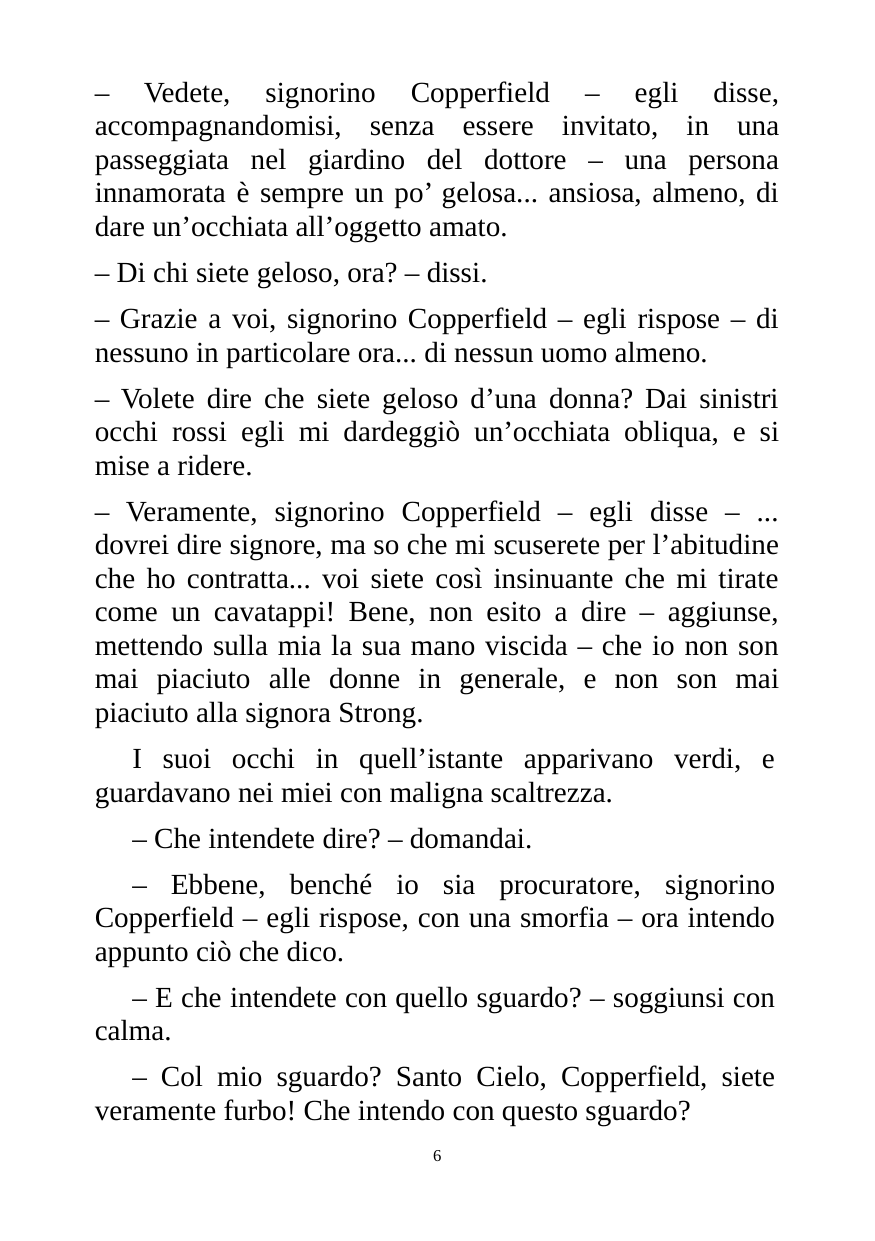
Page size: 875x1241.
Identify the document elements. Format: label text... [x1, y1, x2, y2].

text – Che intendete dire? – domandai. [94, 821, 776, 854]
text – Vedete, signorino Copperfield – egli disse, accompagnandomisi, senza essere invitato, in una passeggiata nel giardino del dottore – una persona innamorata è sempre un po’ gelosa... ansiosa, almeno, di dare un’occhiata all’oggetto amato. [94, 75, 779, 243]
text – Veramente, signorino Copperfield – egli disse – ... dovrei dire signore, ma so che mi scuserete per l’abitudine che ho contratta... voi siete così insinuante che mi tirate come un cavatappi! Bene, non esito a dire – aggiunse, mettendo sulla mia la sua mano viscida – che io non son mai piaciuto alle donne in generale, e non son mai piaciuto alla signora Strong. [94, 494, 779, 729]
text – Ebbene, benché io sia procuratore, signorino Copperfield – egli rispose, con una smorfia – ora intendo appunto ciò che dico. [94, 867, 776, 967]
text – Col mio sguardo? Santo Cielo, Copperfield, siete veramente furbo! Che intendo con questo sguardo? [94, 1059, 776, 1127]
text I suoi occhi in quell’istante apparivano verdi, e guardavano nei miei con maligna scaltrezza. [94, 741, 776, 808]
text – Grazie a voi, signorino Copperfield – egli rispose – di nessuno in particolare ora... di nessun uomo almeno. [94, 301, 779, 368]
text – E che intendete con quello sguardo? – soggiunsi con calma. [94, 980, 776, 1047]
text – Di chi siete geloso, ora? – dissi. [94, 255, 779, 289]
text – Volete dire che siete geloso d’una donna? Dai sinistri occhi rossi egli mi dardeggiò un’occhiata obliqua, e si mise a ridere. [94, 381, 779, 481]
